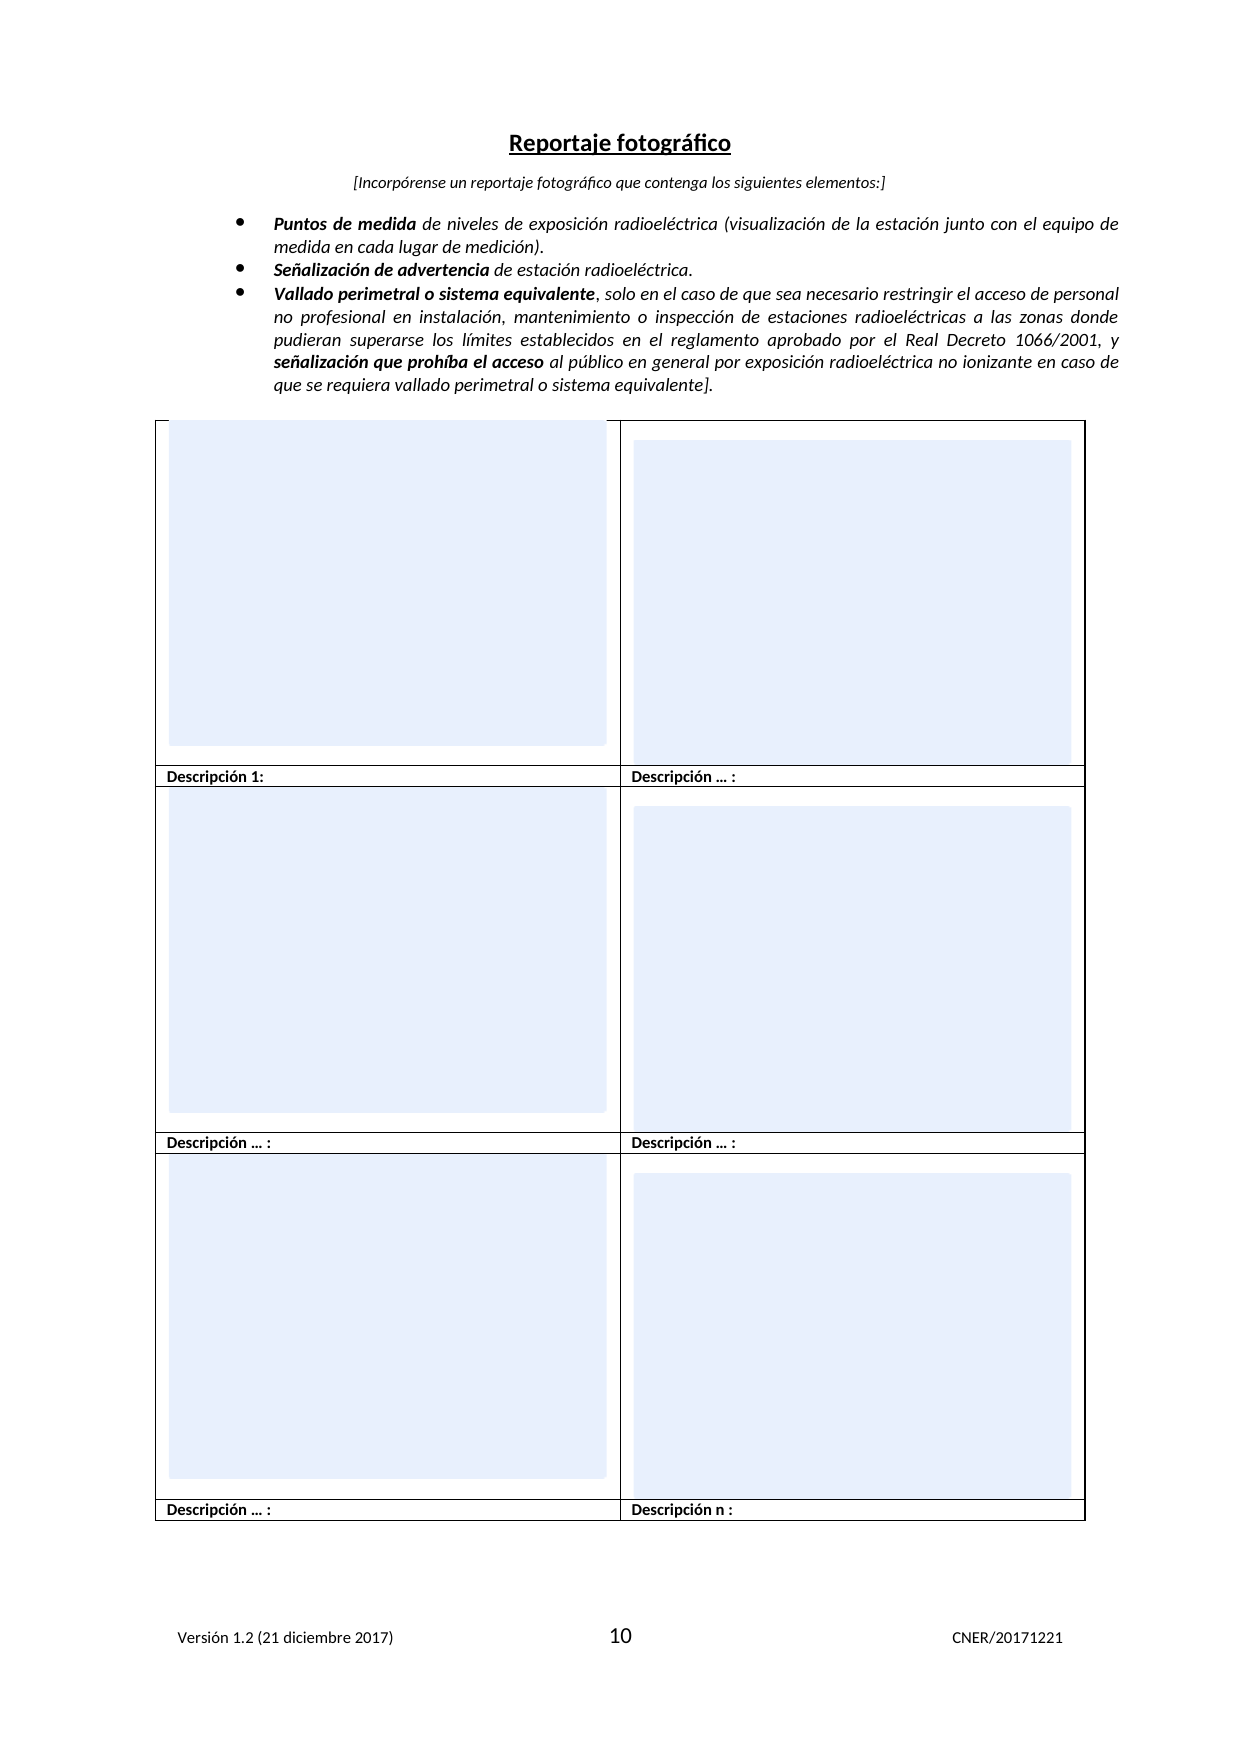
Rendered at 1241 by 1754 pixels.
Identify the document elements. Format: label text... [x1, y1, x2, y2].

table_cell Descripción … : [156, 1500, 620, 1520]
list Puntos de medida de niveles de exposición radioeléctrica (visualización de la estación junto con el equipo de medida en cada lugar de medición). [236, 213, 1122, 259]
table_cell Descripción … : [621, 766, 1084, 786]
table_cell Descripción 1: [156, 766, 620, 786]
text Reportaje fotográfico [118, 127, 1122, 157]
list Señalización de advertencia de estación radioeléctrica. [236, 259, 1122, 282]
table_cell Descripción n : [621, 1500, 1084, 1520]
table_cell [621, 1154, 1084, 1498]
table_cell [621, 787, 1084, 1132]
table_cell [156, 1154, 620, 1498]
table_cell Descripción … : [156, 1133, 620, 1153]
table_cell [156, 787, 620, 1132]
table_header [156, 421, 620, 765]
list Vallado perimetral o sistema equivalente, solo en el caso de que sea necesario restringir el acceso de personal no profesional en instalación, mantenimiento o inspección de estaciones radioeléctricas a las zonas donde pudieran superarse los límites establecidos en el reglamento aprobado por el Real Decreto 1066/2001, y señalización que prohíba el acceso al público en general por exposición radioeléctrica no ionizante en caso de que se requiera vallado perimetral o sistema equivalente]. [236, 282, 1122, 397]
text [Incorpórense un reportaje fotográfico que contenga los siguientes elementos:] [118, 172, 1122, 192]
table_cell Descripción … : [621, 1133, 1084, 1153]
table_header [621, 421, 1084, 765]
